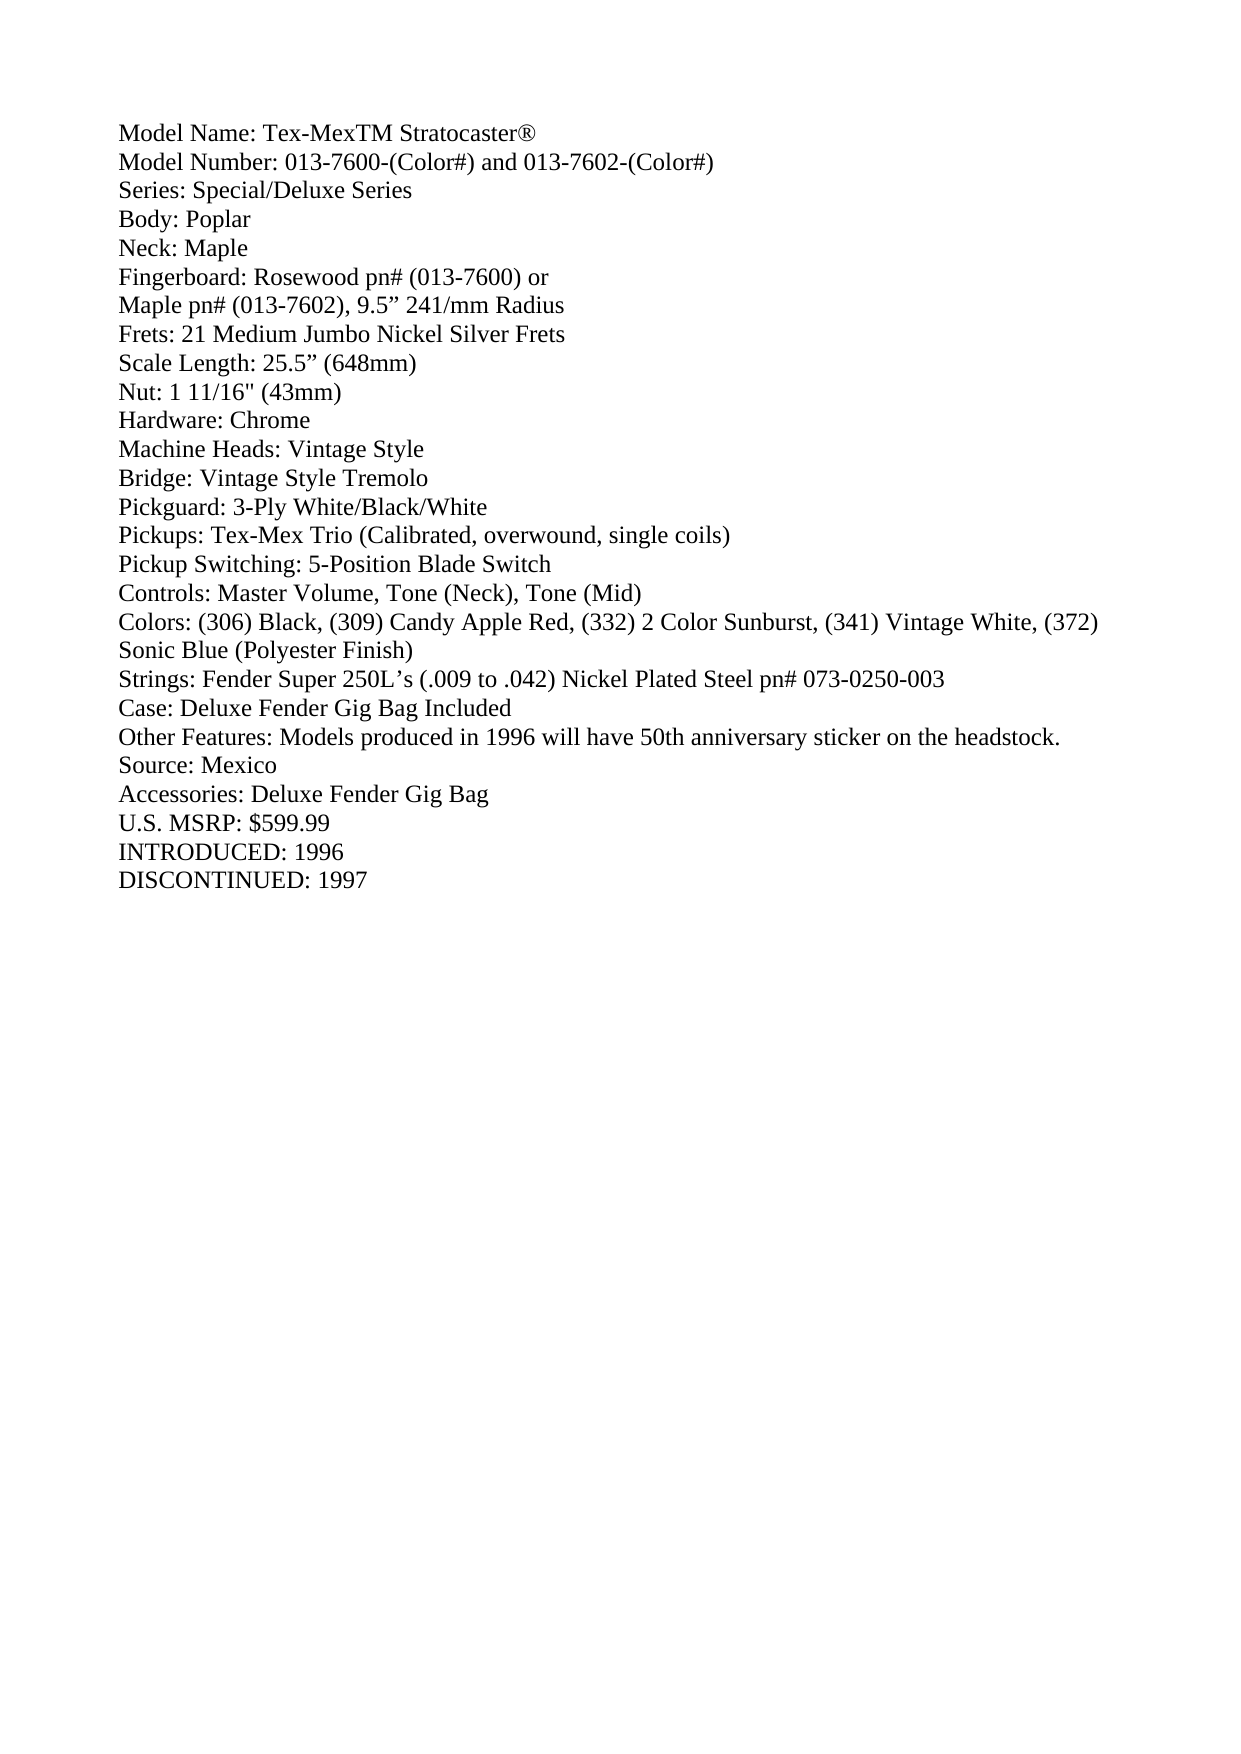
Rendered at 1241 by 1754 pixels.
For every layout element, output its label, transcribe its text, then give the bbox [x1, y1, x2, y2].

text Model Name: Tex-MexTM Stratocaster® Model Number: 013-7600-(Color#) and 013-7602-(Color#) Series: Special/Deluxe Series Body: Poplar Neck: Maple Fingerboard: Rosewood pn# (013-7600) or Maple pn# (013-7602), 9.5” 241/mm Radius Frets: 21 Medium Jumbo Nickel Silver Frets Scale Length: 25.5” (648mm) Nut: 1 11/16" (43mm) Hardware: Chrome Machine Heads: Vintage Style Bridge: Vintage Style Tremolo Pickguard: 3-Ply White/Black/White Pickups: Tex-Mex Trio (Calibrated, overwound, single coils) Pickup Switching: 5-Position Blade Switch Controls: Master Volume, Tone (Neck), Tone (Mid) Colors: (306) Black, (309) Candy Apple Red, (332) 2 Color Sunburst, (341) Vintage White, (372) Sonic Blue (Polyester Finish) Strings: Fender Super 250L’s (.009 to .042) Nickel Plated Steel pn# 073-0250-003 Case: Deluxe Fender Gig Bag Included Other Features: Models produced in 1996 will have 50th anniversary sticker on the headstock. Source: Mexico Accessories: Deluxe Fender Gig Bag U.S. MSRP: $599.99 INTRODUCED: 1996 DISCONTINUED: 1997 [118, 118, 1122, 894]
